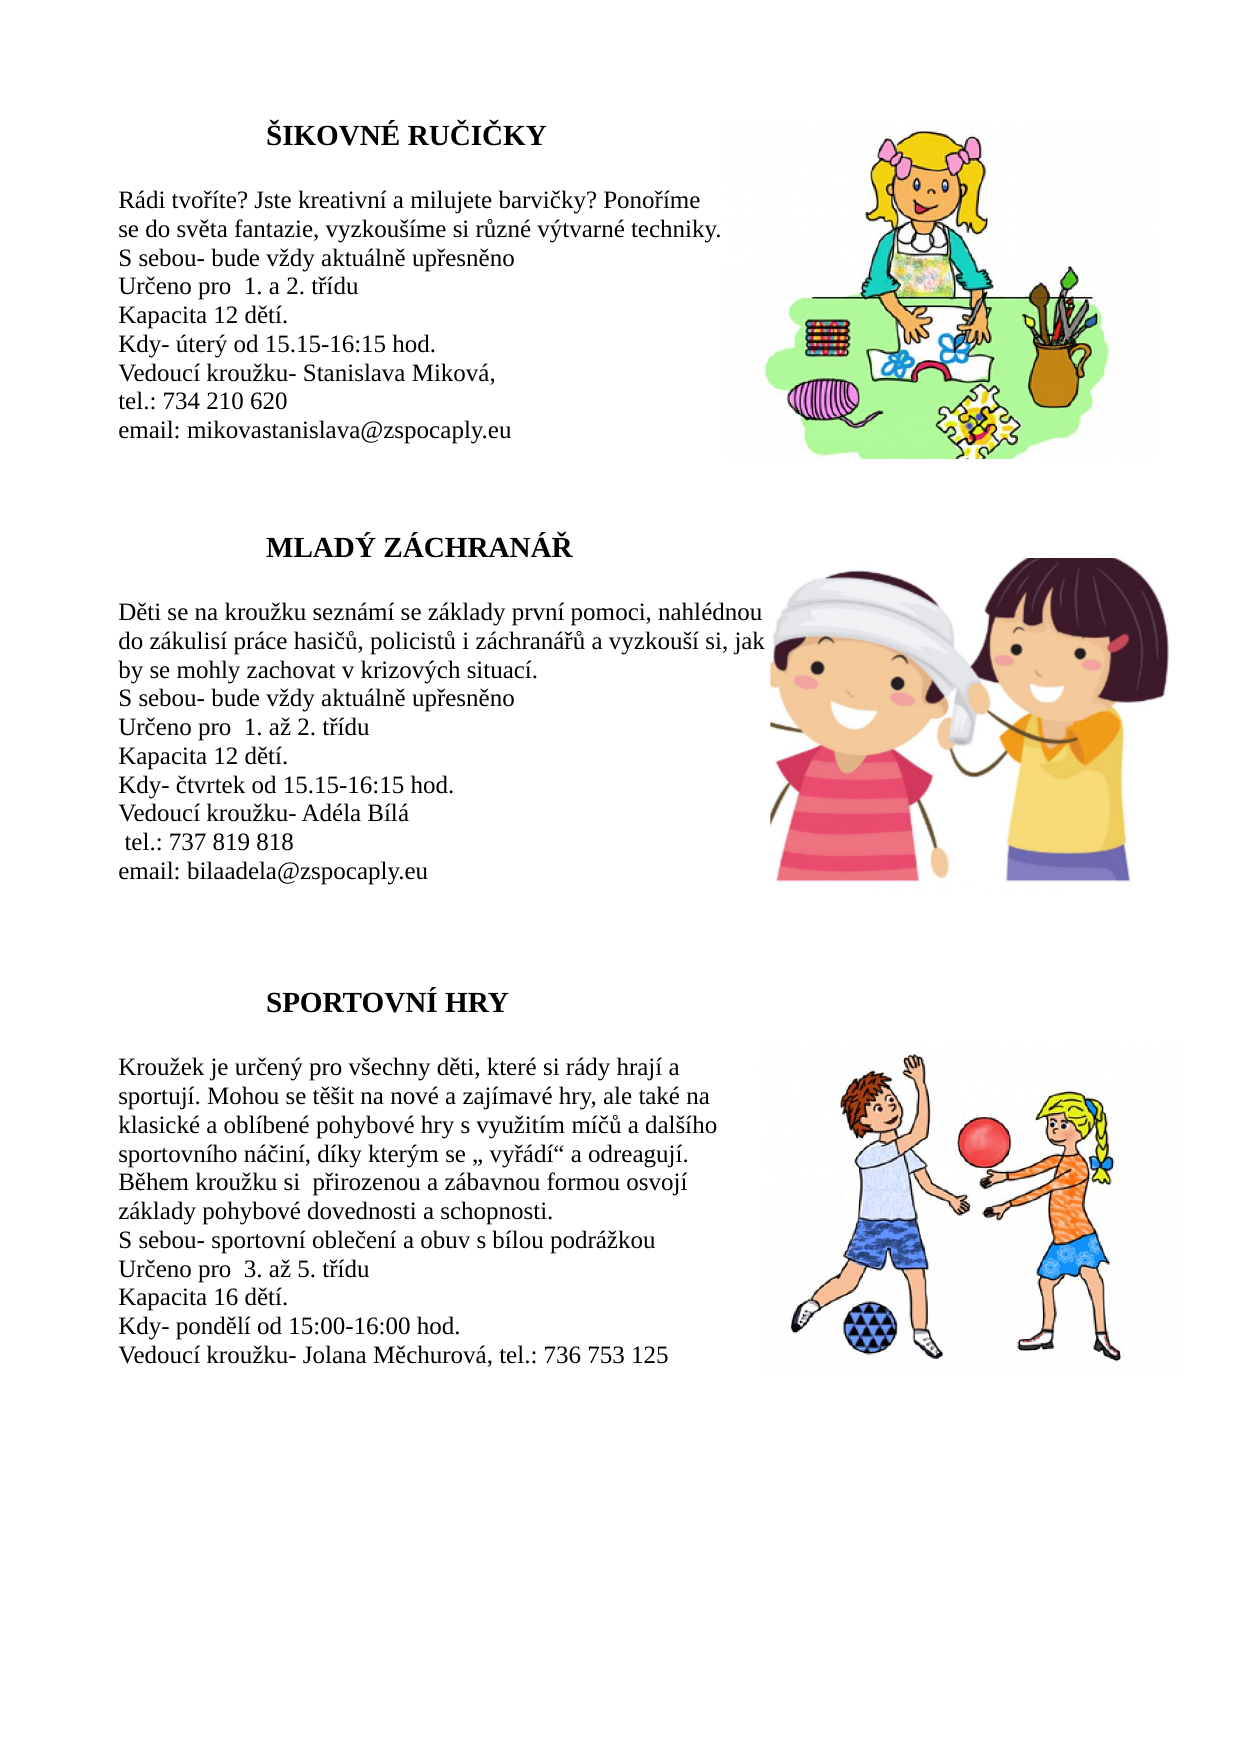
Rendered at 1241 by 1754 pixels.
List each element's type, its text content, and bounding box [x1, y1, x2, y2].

text Vedoucí kroužku- Jolana Měchurová, tel.: 736 753 125 [118, 1340, 758, 1369]
picture [758, 1040, 1182, 1373]
text Kdy- úterý od 15.15-16:15 hod. [118, 329, 723, 358]
text Vedoucí kroužku- Stanislava Miková, [118, 358, 723, 386]
text Vedoucí kroužku- Adéla Bílá [118, 798, 770, 827]
text Určeno pro 1. až 2. třídu [118, 712, 770, 741]
text email: bilaadela@zspocaply.eu [118, 856, 770, 885]
picture [770, 558, 1177, 890]
text ŠIKOVNÉ RUČIČKY [118, 118, 1122, 152]
text Rádi tvoříte? Jste kreativní a milujete barvičky? Ponoříme se do světa fantazie, vyzkoušíme si různé výtvarné techniky. [118, 185, 723, 243]
text Určeno pro 3. až 5. třídu [118, 1254, 758, 1282]
text S sebou- sportovní oblečení a obuv s bílou podrážkou [118, 1225, 758, 1254]
text Kdy- pondělí od 15:00-16:00 hod. [118, 1311, 758, 1340]
picture [723, 120, 1156, 459]
text Určeno pro 1. a 2. třídu [118, 271, 723, 300]
text tel.: 734 210 620 [118, 386, 723, 415]
text tel.: 737 819 818 [118, 827, 770, 856]
text Kapacita 12 dětí. [118, 300, 723, 329]
text S sebou- bude vždy aktuálně upřesněno [118, 683, 770, 712]
text email: mikovastanislava@zspocaply.eu [118, 415, 723, 444]
text Děti se na kroužku seznámí se základy první pomoci, nahlédnou do zákulisí práce hasičů, policistů i záchranářů a vyzkouší si, jak by se mohly zachovat v krizových situací. [118, 597, 770, 683]
text Kdy- čtvrtek od 15.15-16:15 hod. [118, 770, 770, 798]
text Kroužek je určený pro všechny děti, které si rády hrají a sportují. Mohou se těšit na nové a zajímavé hry, ale také na klasické a oblíbené pohybové hry s využitím míčů a dalšího sportovního náčiní, díky kterým se „ vyřádí“ a odreagují. Během kroužku si přirozenou a zábavnou formou osvojí základy pohybové dovednosti a schopnosti. [118, 1052, 758, 1225]
text SPORTOVNÍ HRY [118, 985, 1122, 1019]
text Kapacita 12 dětí. [118, 741, 770, 770]
text S sebou- bude vždy aktuálně upřesněno [118, 243, 723, 271]
text MLADÝ ZÁCHRANÁŘ [118, 530, 1122, 564]
text Kapacita 16 dětí. [118, 1282, 758, 1311]
